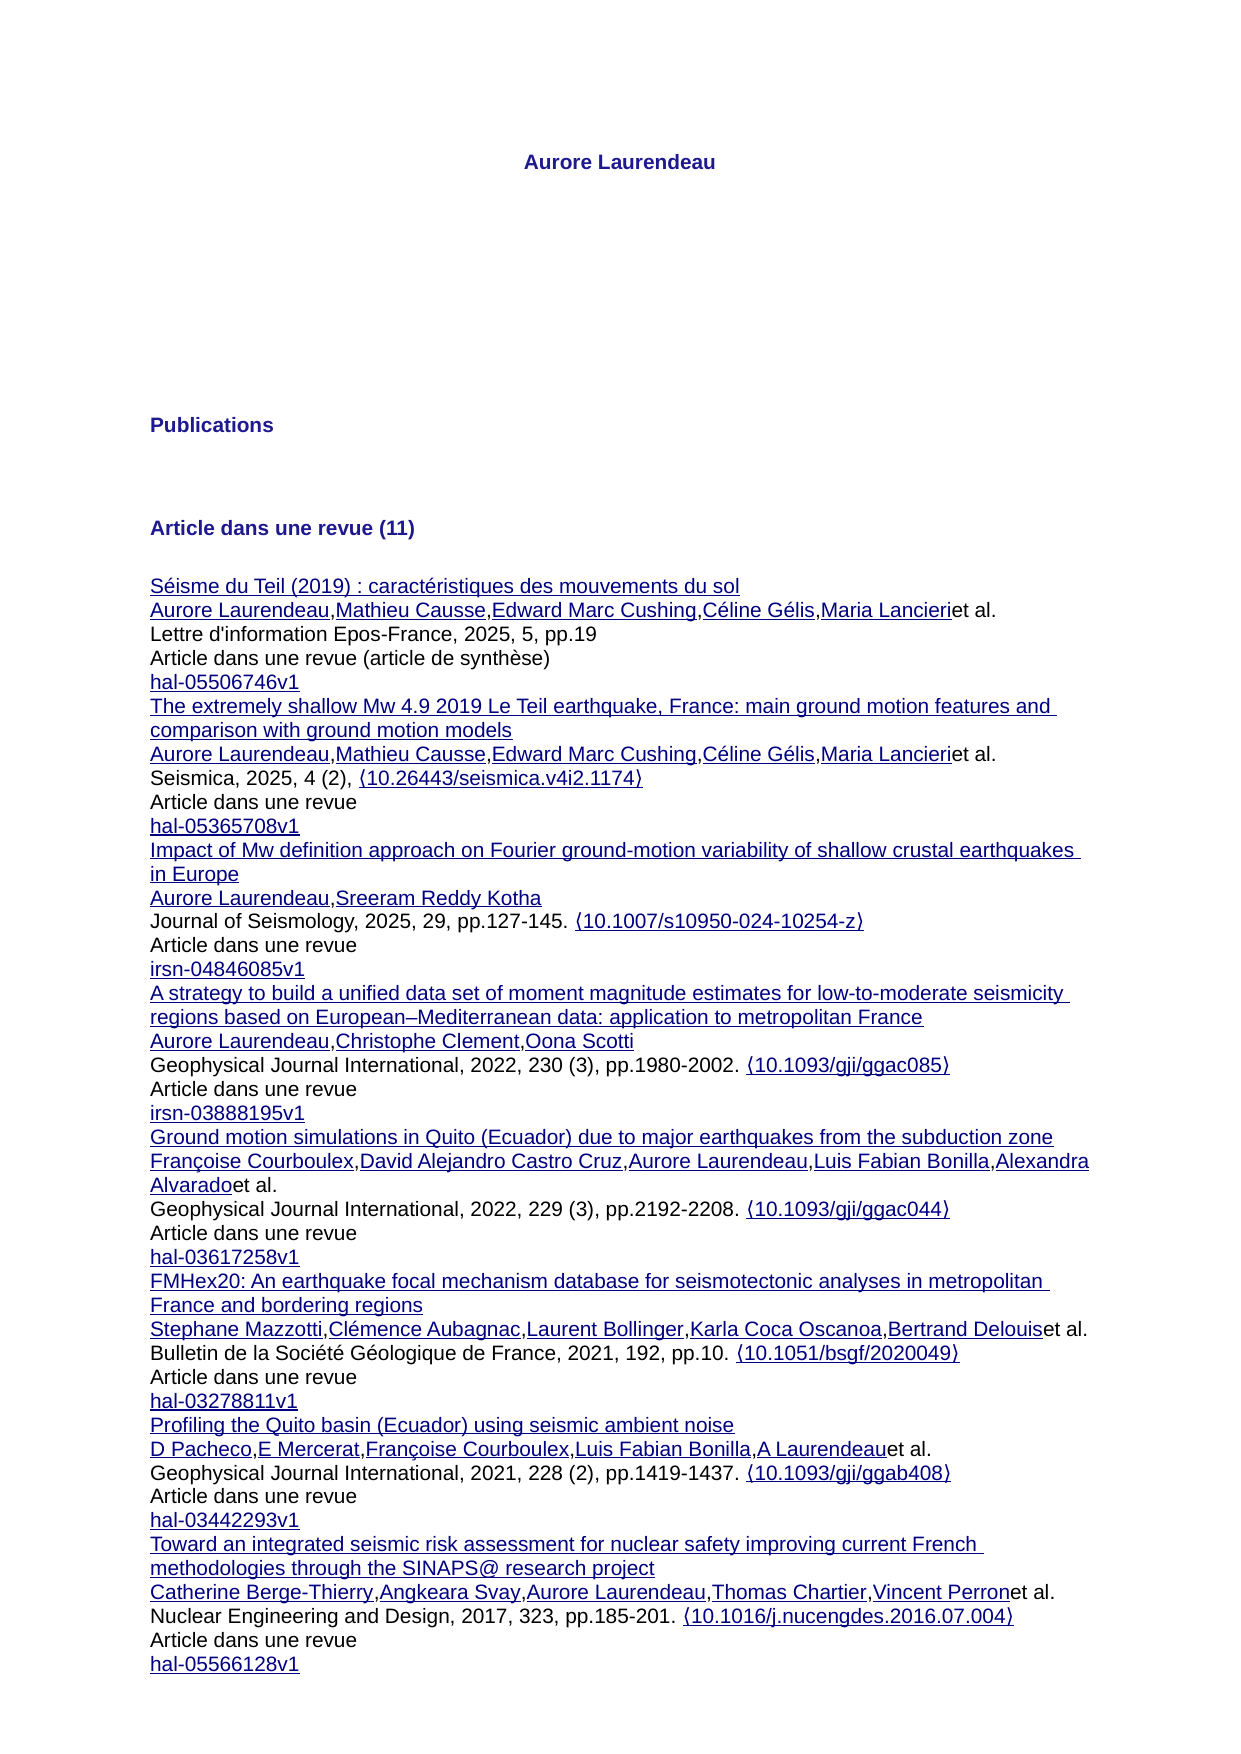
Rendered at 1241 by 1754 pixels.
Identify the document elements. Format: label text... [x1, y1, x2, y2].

table_cell Toward an integrated seismic risk assessment for nuclear safety improving current French methodologies through the SINAPS@ research project Catherine Berge-Thierry,Angkeara Svay,Aurore Laurendeau,Thomas Chartier,Vincent Perronet al. Nuclear Engineering and Design, 2017, 323, pp.185-201. ⟨10.1016/j.nucengdes.2016.07.004⟩ Article dans une revue hal-05566128v1 [150, 1532, 1090, 1676]
subtitle Aurore Laurendeau [150, 150, 1090, 174]
table_cell Ground motion simulations in Quito (Ecuador) due to major earthquakes from the subduction zone Françoise Courboulex,David Alejandro Castro Cruz,Aurore Laurendeau,Luis Fabian Bonilla,Alexandra Alvaradoet al. Geophysical Journal International, 2022, 229 (3), pp.2192-2208. ⟨10.1093/gji/ggac044⟩ Article dans une revue hal-03617258v1 [150, 1125, 1090, 1269]
table_cell A strategy to build a unified data set of moment magnitude estimates for low-to-moderate seismicity regions based on European–Mediterranean data: application to metropolitan France Aurore Laurendeau,Christophe Clement,Oona Scotti Geophysical Journal International, 2022, 230 (3), pp.1980-2002. ⟨10.1093/gji/ggac085⟩ Article dans une revue irsn-03888195v1 [150, 981, 1090, 1125]
table_cell Impact of Mw definition approach on Fourier ground-motion variability of shallow crustal earthquakes in Europe Aurore Laurendeau,Sreeram Reddy Kotha Journal of Seismology, 2025, 29, pp.127-145. ⟨10.1007/s10950-024-10254-z⟩ Article dans une revue irsn-04846085v1 [150, 838, 1090, 981]
table_header Séisme du Teil (2019) : caractéristiques des mouvements du sol Aurore Laurendeau,Mathieu Causse,Edward Marc Cushing,Céline Gélis,Maria Lancieriet al. Lettre d'information Epos-France, 2025, 5, pp.19 Article dans une revue (article de synthèse) hal-05506746v1 [150, 574, 1090, 694]
table_cell The extremely shallow Mw 4.9 2019 Le Teil earthquake, France: main ground motion features and comparison with ground motion models Aurore Laurendeau,Mathieu Causse,Edward Marc Cushing,Céline Gélis,Maria Lancieriet al. Seismica, 2025, 4 (2), ⟨10.26443/seismica.v4i2.1174⟩ Article dans une revue hal-05365708v1 [150, 694, 1090, 837]
subtitle Article dans une revue (11) [150, 516, 1090, 539]
table_cell FMHex20: An earthquake focal mechanism database for seismotectonic analyses in metropolitan France and bordering regions Stephane Mazzotti,Clémence Aubagnac,Laurent Bollinger,Karla Coca Oscanoa,Bertrand Delouiset al. Bulletin de la Société Géologique de France, 2021, 192, pp.10. ⟨10.1051/bsgf/2020049⟩ Article dans une revue hal-03278811v1 [150, 1269, 1090, 1412]
subtitle Publications [150, 412, 1090, 436]
table_cell Profiling the Quito basin (Ecuador) using seismic ambient noise D Pacheco,E Mercerat,Françoise Courboulex,Luis Fabian Bonilla,A Laurendeauet al. Geophysical Journal International, 2021, 228 (2), pp.1419-1437. ⟨10.1093/gji/ggab408⟩ Article dans une revue hal-03442293v1 [150, 1413, 1090, 1532]
